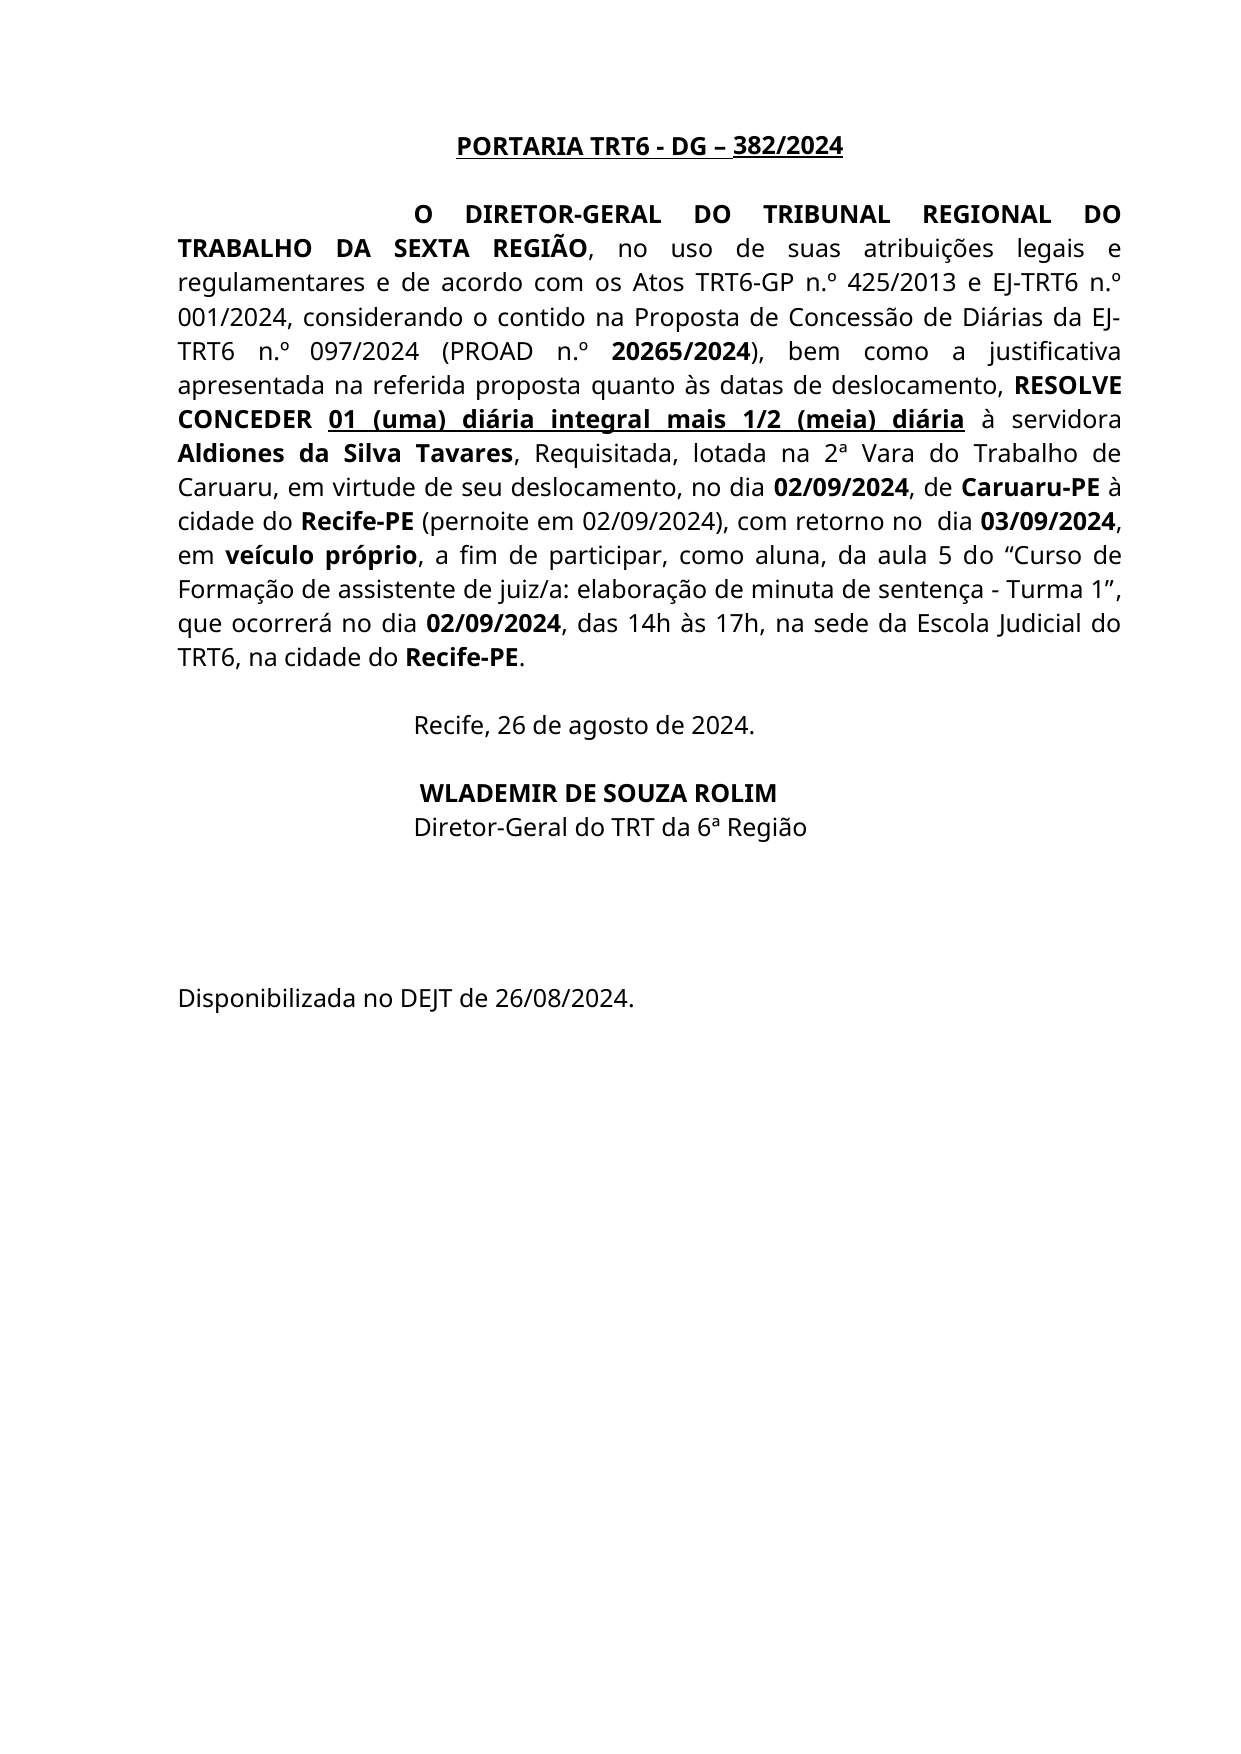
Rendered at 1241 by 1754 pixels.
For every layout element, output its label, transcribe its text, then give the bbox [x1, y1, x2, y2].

subtitle Recife, 26 de agosto de 2024. [177, 708, 1122, 742]
subtitle WLADEMIR DE SOUZA ROLIM [177, 776, 1122, 810]
subtitle Diretor-Geral do TRT da 6ª Região [177, 810, 1122, 844]
subtitle PORTARIA TRT6 - DG – 382/2024 [177, 127, 1122, 163]
subtitle O DIRETOR-GERAL DO TRIBUNAL REGIONAL DO TRABALHO DA SEXTA REGIÃO, no uso de suas atribuições legais e regulamentares e de acordo com os Atos TRT6-GP n.º 425/2013 e EJ-TRT6 n.º 001/2024, considerando o contido na Proposta de Concessão de Diárias da EJ-TRT6 n.º 097/2024 (PROAD n.º 20265/2024), bem como a justificativa apresentada na referida proposta quanto às datas de deslocamento, RESOLVE CONCEDER 01 (uma) diária integral mais 1/2 (meia) diária à servidora Aldiones da Silva Tavares, Requisitada, lotada na 2ª Vara do Trabalho de Caruaru, em virtude de seu deslocamento, no dia 02/09/2024, de Caruaru-PE à cidade do Recife-PE (pernoite em 02/09/2024), com retorno no dia 03/09/2024, em veículo próprio, a fim de participar, como aluna, da aula 5 do “Curso de Formação de assistente de juiz/a: elaboração de minuta de sentença - Turma 1”, que ocorrerá no dia 02/09/2024, das 14h às 17h, na sede da Escola Judicial do TRT6, na cidade do Recife-PE. [177, 197, 1122, 674]
subtitle Disponibilizada no DEJT de 26/08/2024. [177, 980, 1122, 1014]
